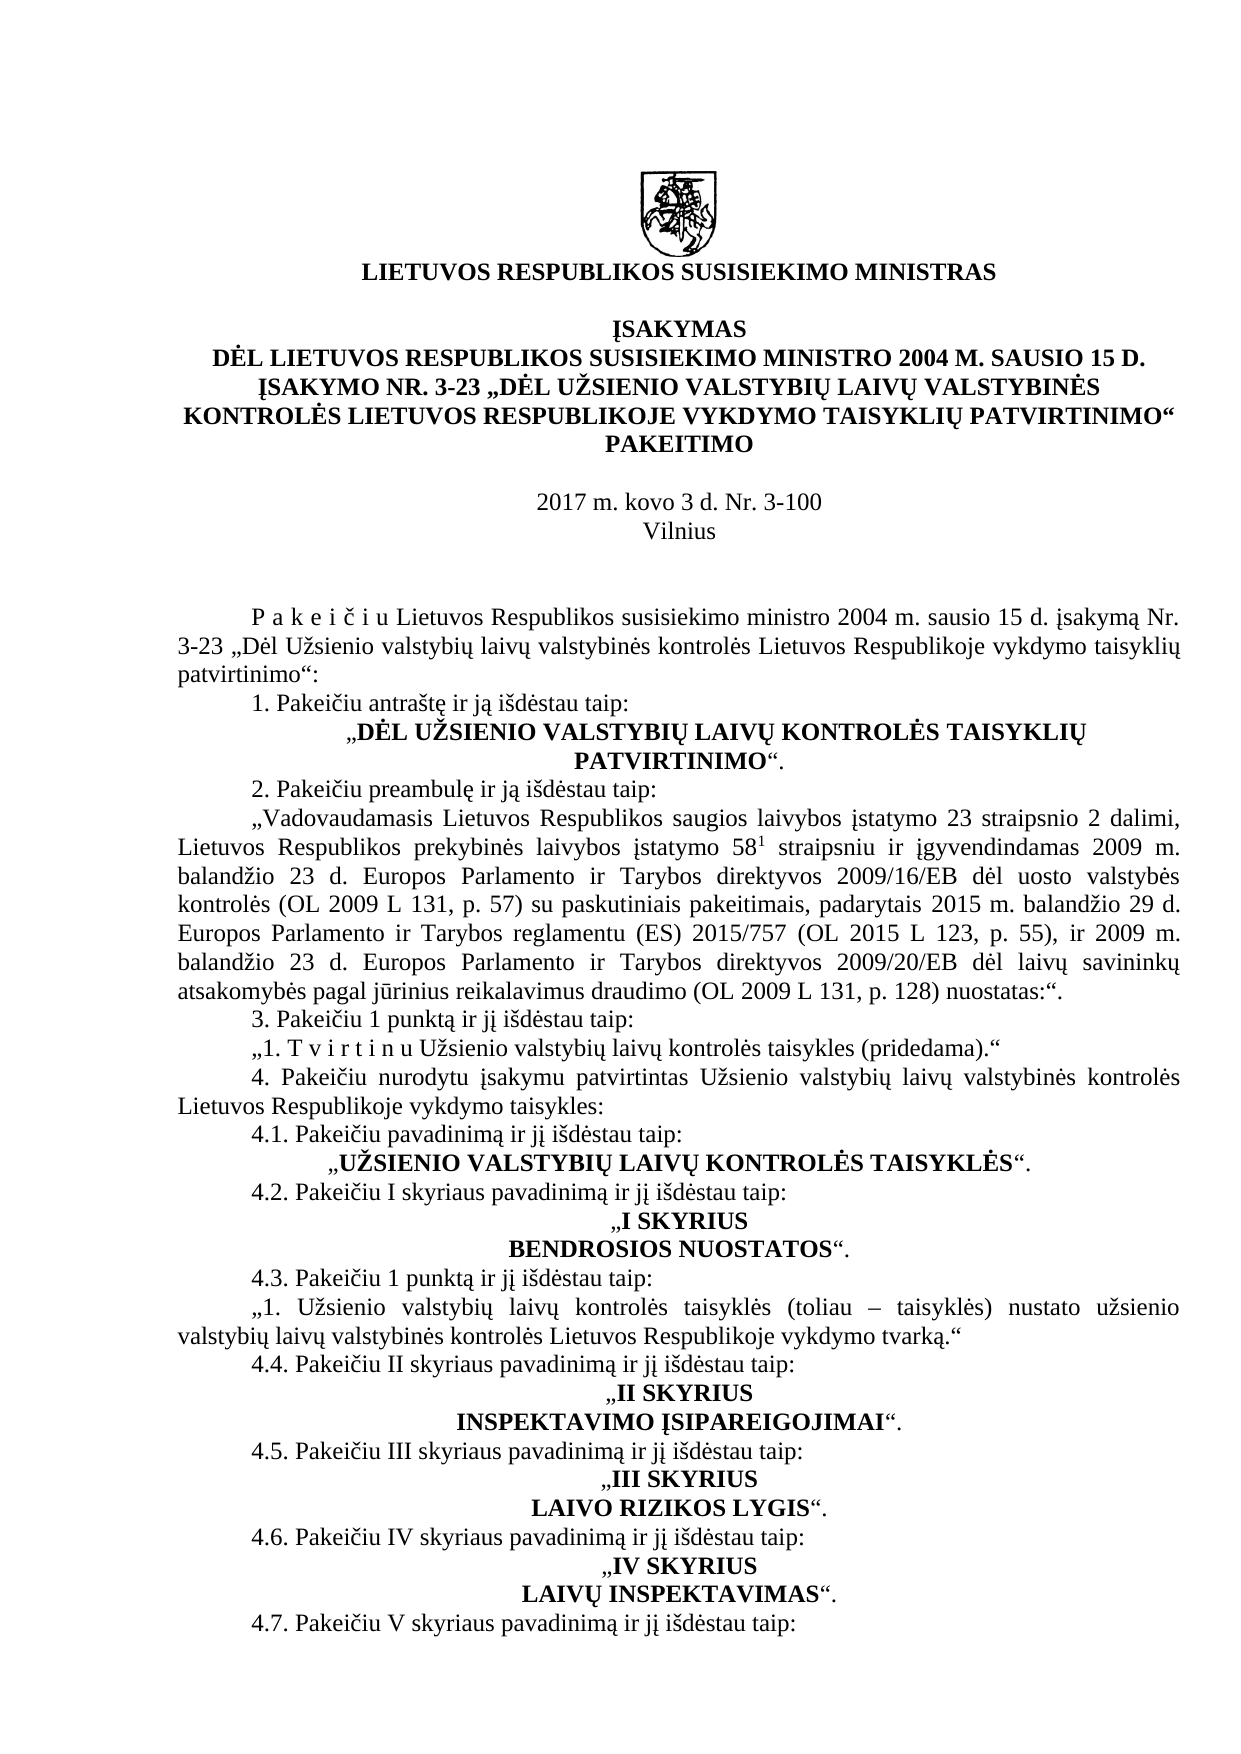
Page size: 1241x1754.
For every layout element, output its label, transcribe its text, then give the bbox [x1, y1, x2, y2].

text „UŽSIENIO VALSTYBIŲ LAIVŲ KONTROLĖS TAISYKLĖS“. [177, 1148, 1181, 1177]
text LAIVO RIZIKOS LYGIS“. [177, 1493, 1181, 1522]
text 4.3. Pakeičiu 1 punktą ir jį išdėstau taip: [177, 1263, 1181, 1292]
text „Vadovaudamasis Lietuvos Respublikos saugios laivybos įstatymo 23 straipsnio 2 dalimi, Lietuvos Respublikos prekybinės laivybos įstatymo 581 straipsniu ir įgyvendindamas 2009 m. balandžio 23 d. Europos Parlamento ir Tarybos direktyvos 2009/16/EB dėl uosto valstybės kontrolės (OL 2009 L 131, p. 57) su paskutiniais pakeitimais, padarytais 2015 m. balandžio 29 d. Europos Parlamento ir Tarybos reglamentu (ES) 2015/757 (OL 2015 L 123, p. 55), ir 2009 m. balandžio 23 d. Europos Parlamento ir Tarybos direktyvos 2009/20/EB dėl laivų savininkų atsakomybės pagal jūrinius reikalavimus draudimo (OL 2009 L 131, p. 128) nuostatas:“. [177, 803, 1181, 1004]
text INSPEKTAVIMO ĮSIPAREIGOJIMAI“. [177, 1407, 1181, 1436]
text BENDROSIOS NUOSTATOS“. [177, 1234, 1181, 1263]
text LAIVŲ INSPEKTAVIMAS“. [177, 1579, 1181, 1608]
text „IV SKYRIUS [177, 1551, 1181, 1579]
text 1. Pakeičiu antraštę ir ją išdėstau taip: [177, 688, 1181, 717]
text 4.7. Pakeičiu V skyriaus pavadinimą ir jį išdėstau taip: [177, 1608, 1181, 1637]
text 4. Pakeičiu nurodytu įsakymu patvirtintas Užsienio valstybių laivų valstybinės kontrolės Lietuvos Respublikoje vykdymo taisykles: [177, 1062, 1181, 1119]
text „II SKYRIUS [177, 1378, 1181, 1407]
text ĮSAKYMAS [177, 314, 1181, 343]
text „1. T v i r t i n u Užsienio valstybių laivų kontrolės taisykles (pridedama).“ [177, 1033, 1181, 1062]
text LIETUVOS RESPUBLIKOS SUSISIEKIMO MINISTRAS [177, 257, 1181, 286]
text „III SKYRIUS [177, 1464, 1181, 1493]
text „DĖL UŽSIENIO VALSTYBIŲ LAIVŲ KONTROLĖS taisyklių PATVIRTINIMO“. [177, 717, 1181, 774]
text 2. Pakeičiu preambulę ir ją išdėstau taip: [177, 774, 1181, 803]
text 4.6. Pakeičiu IV skyriaus pavadinimą ir jį išdėstau taip: [177, 1522, 1181, 1551]
text „1. Užsienio valstybių laivų kontrolės taisyklės (toliau – taisyklės) nustato užsienio valstybių laivų valstybinės kontrolės Lietuvos Respublikoje vykdymo tvarką.“ [177, 1292, 1181, 1349]
text P a k e i č i u Lietuvos Respublikos susisiekimo ministro 2004 m. sausio 15 d. įsakymą Nr. 3-23 „Dėl Užsienio valstybių laivų valstybinės kontrolės Lietuvos Respublikoje vykdymo taisyklių patvirtinimo“: [177, 602, 1181, 688]
text Vilnius [177, 516, 1181, 544]
text 4.1. Pakeičiu pavadinimą ir jį išdėstau taip: [177, 1119, 1181, 1148]
text 4.4. Pakeičiu II skyriaus pavadinimą ir jį išdėstau taip: [177, 1349, 1181, 1378]
text 4.5. Pakeičiu III skyriaus pavadinimą ir jį išdėstau taip: [177, 1436, 1181, 1464]
text 2017 m. kovo 3 d. Nr. 3-100 [177, 487, 1181, 516]
text 3. Pakeičiu 1 punktą ir jį išdėstau taip: [177, 1004, 1181, 1033]
text „I SKYRIUS [177, 1206, 1181, 1234]
text 4.2. Pakeičiu I skyriaus pavadinimą ir jį išdėstau taip: [177, 1177, 1181, 1206]
text DĖL LIETUVOS RESPUBLIKOS SUSISIEKIMO MINISTRO 2004 M. SAUSIO 15 D. ĮSAKYMO NR. 3-23 „Dėl Užsienio valstybių laivų valstybinės kontrolės Lietuvos Respublikoje vykdymo taisyklių patvirtinimo“ PAKEITIMO [177, 343, 1181, 458]
